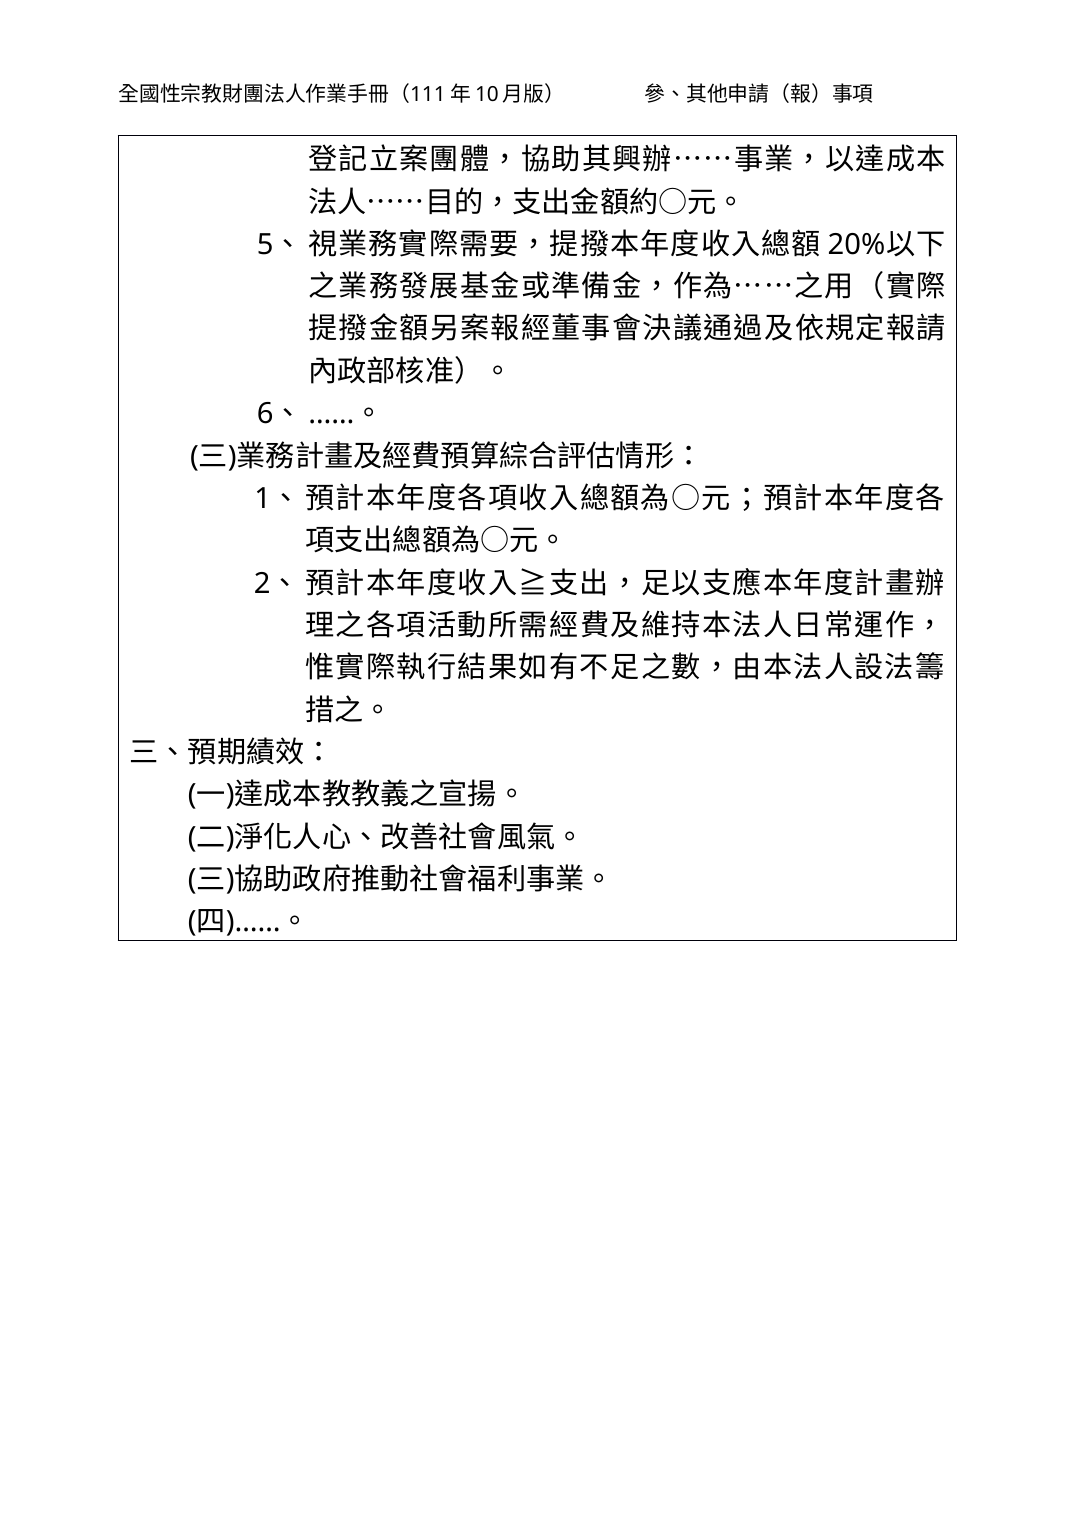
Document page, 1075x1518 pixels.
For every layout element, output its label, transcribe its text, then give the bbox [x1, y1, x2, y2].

table_header 登記立案團體，協助其興辦……事業，以達成本法人……目的，支出金額約○元。 視業務實際需要，提撥本年度收入總額20%以下之業務發展基金或準備金，作為……之用（實際提撥金額另案報經董事會決議通過及依規定報請內政部核准）。 ……。 (三)業務計畫及經費預算綜合評估情形： 預計本年度各項收入總額為○元；預計本年度各項支出總額為○元。 預計本年度收入≧支出，足以支應本年度計畫辦理之各項活動所需經費及維持本法人日常運作，惟實際執行結果如有不足之數，由本法人設法籌措之。 三、預期績效： (一)達成本教教義之宣揚。 (二)淨化人心、改善社會風氣。 (三)協助政府推動社會福利事業。 (四)……。 [119, 136, 956, 940]
